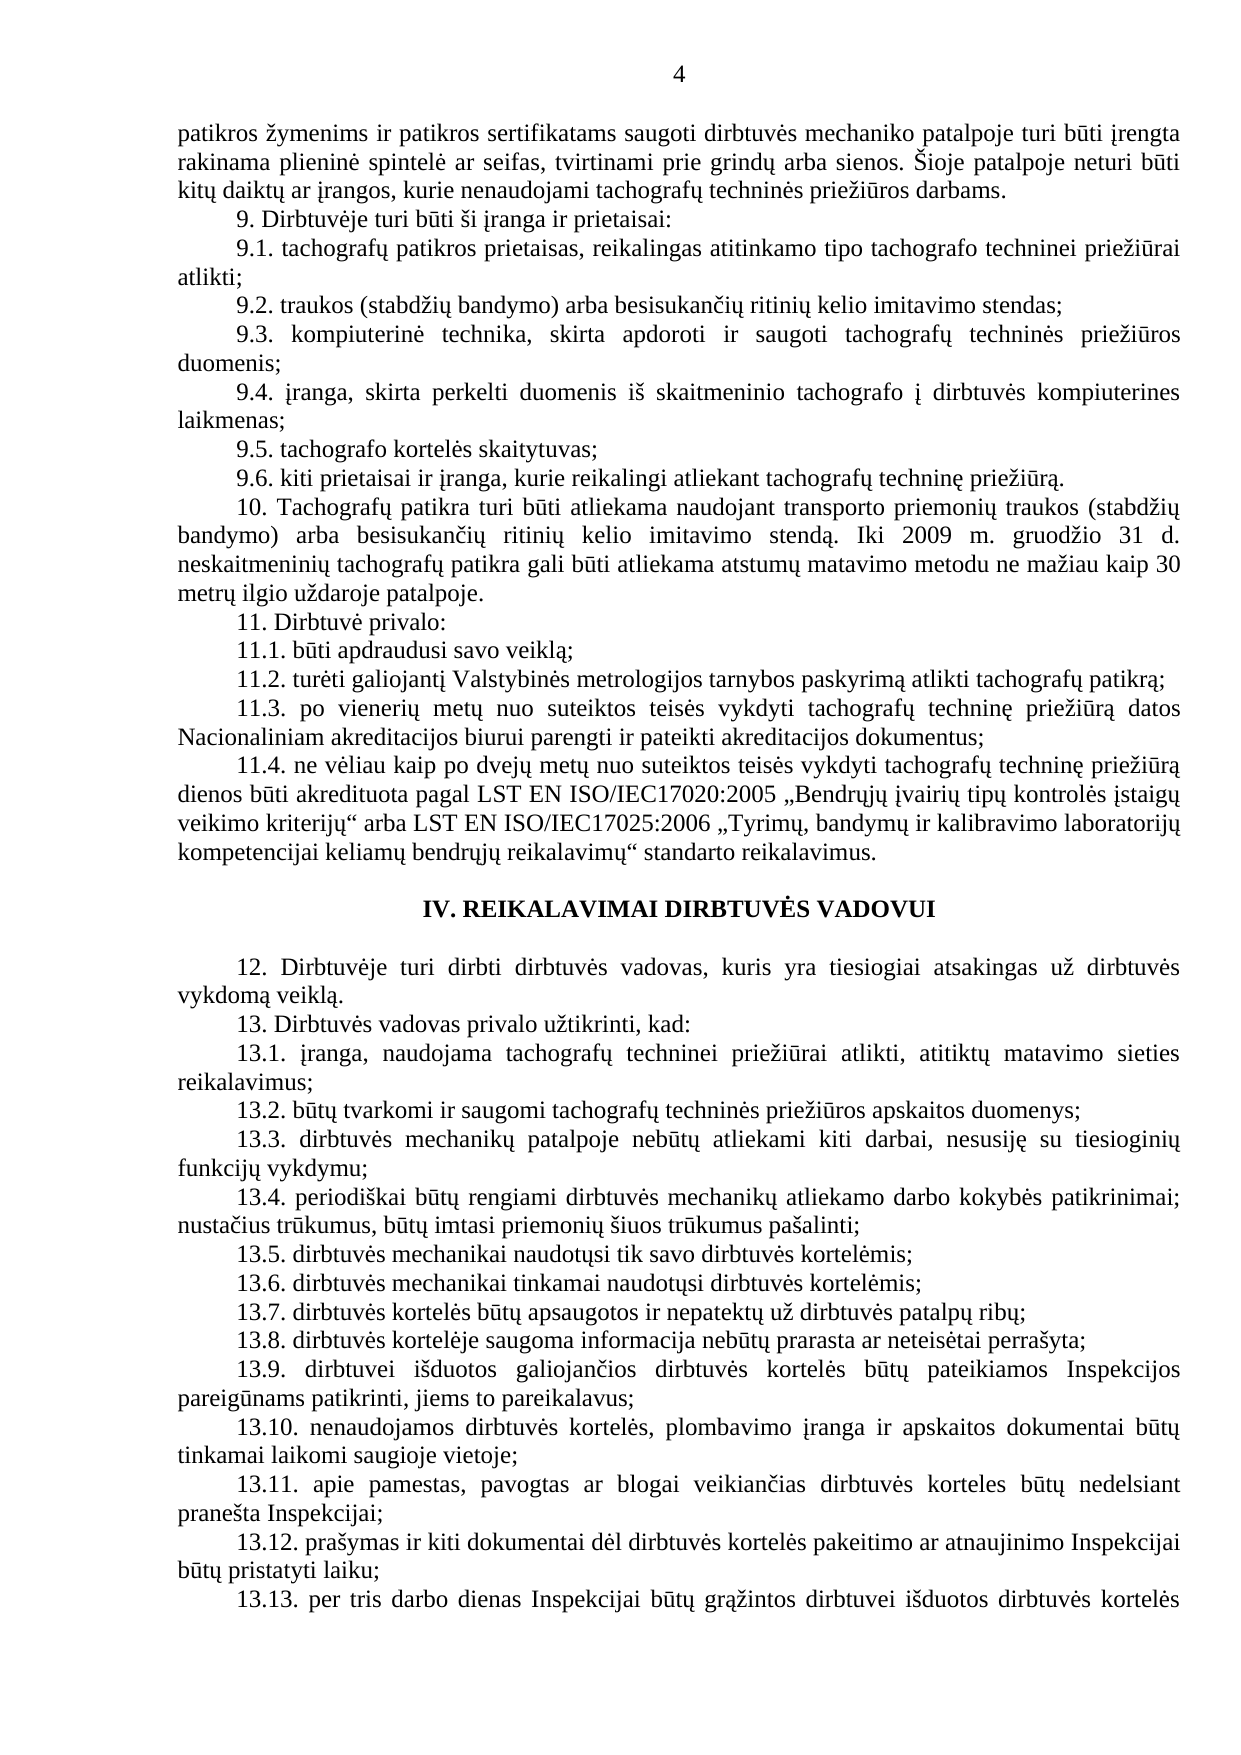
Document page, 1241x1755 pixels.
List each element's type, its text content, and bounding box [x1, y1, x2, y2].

text 13.10. nenaudojamos dirbtuvės kortelės, plombavimo įranga ir apskaitos dokumentai būtų tinkamai laikomi saugioje vietoje; [177, 1412, 1181, 1469]
text 9.5. tachografo kortelės skaitytuvas; [177, 434, 1181, 463]
text 13.8. dirbtuvės kortelėje saugoma informacija nebūtų prarasta ar neteisėtai perrašyta; [177, 1326, 1181, 1354]
text 13. Dirbtuvės vadovas privalo užtikrinti, kad: [177, 1009, 1181, 1038]
text 9. Dirbtuvėje turi būti ši įranga ir prietaisai: [177, 204, 1181, 233]
text IV. REIKALAVIMAI DIRBTUVĖS VADOVUI [177, 894, 1181, 923]
text patikros žymenims ir patikros sertifikatams saugoti dirbtuvės mechaniko patalpoje turi būti įrengta rakinama plieninė spintelė ar seifas, tvirtinami prie grindų arba sienos. Šioje patalpoje neturi būti kitų daiktų ar įrangos, kurie nenaudojami tachografų techninės priežiūros darbams. [177, 118, 1181, 204]
text 13.4. periodiškai būtų rengiami dirbtuvės mechanikų atliekamo darbo kokybės patikrinimai; nustačius trūkumus, būtų imtasi priemonių šiuos trūkumus pašalinti; [177, 1182, 1181, 1239]
text 9.4. įranga, skirta perkelti duomenis iš skaitmeninio tachografo į dirbtuvės kompiuterines laikmenas; [177, 377, 1181, 434]
text 11.3. po vienerių metų nuo suteiktos teisės vykdyti tachografų techninę priežiūrą datos Nacionaliniam akreditacijos biurui parengti ir pateikti akreditacijos dokumentus; [177, 693, 1181, 751]
text 13.2. būtų tvarkomi ir saugomi tachografų techninės priežiūros apskaitos duomenys; [177, 1096, 1181, 1124]
text 13.1. įranga, naudojama tachografų techninei priežiūrai atlikti, atitiktų matavimo sieties reikalavimus; [177, 1038, 1181, 1096]
text 13.6. dirbtuvės mechanikai tinkamai naudotųsi dirbtuvės kortelėmis; [177, 1268, 1181, 1297]
text 13.7. dirbtuvės kortelės būtų apsaugotos ir nepatektų už dirbtuvės patalpų ribų; [177, 1297, 1181, 1326]
text 11.4. ne vėliau kaip po dvejų metų nuo suteiktos teisės vykdyti tachografų techninę priežiūrą dienos būti akredituota pagal LST EN ISO/IEC17020:2005 „Bendrųjų įvairių tipų kontrolės įstaigų veikimo kriterijų“ arba LST EN ISO/IEC17025:2006 „Tyrimų, bandymų ir kalibravimo laboratorijų kompetencijai keliamų bendrųjų reikalavimų“ standarto reikalavimus. [177, 751, 1181, 866]
text 13.5. dirbtuvės mechanikai naudotųsi tik savo dirbtuvės kortelėmis; [177, 1239, 1181, 1268]
text 10. Tachografų patikra turi būti atliekama naudojant transporto priemonių traukos (stabdžių bandymo) arba besisukančių ritinių kelio imitavimo stendą. Iki 2009 m. gruodžio 31 d. neskaitmeninių tachografų patikra gali būti atliekama atstumų matavimo metodu ne mažiau kaip 30 metrų ilgio uždaroje patalpoje. [177, 492, 1181, 607]
text 13.3. dirbtuvės mechanikų patalpoje nebūtų atliekami kiti darbai, nesusiję su tiesioginių funkcijų vykdymu; [177, 1124, 1181, 1182]
text 11.2. turėti galiojantį Valstybinės metrologijos tarnybos paskyrimą atlikti tachografų patikrą; [177, 664, 1181, 693]
text 13.13. per tris darbo dienas Inspekcijai būtų grąžintos dirbtuvei išduotos dirbtuvės kortelės [177, 1584, 1181, 1613]
text 13.11. apie pamestas, pavogtas ar blogai veikiančias dirbtuvės korteles būtų nedelsiant pranešta Inspekcijai; [177, 1469, 1181, 1527]
text 13.12. prašymas ir kiti dokumentai dėl dirbtuvės kortelės pakeitimo ar atnaujinimo Inspekcijai būtų pristatyti laiku; [177, 1527, 1181, 1584]
text 12. Dirbtuvėje turi dirbti dirbtuvės vadovas, kuris yra tiesiogiai atsakingas už dirbtuvės vykdomą veiklą. [177, 952, 1181, 1009]
text 9.2. traukos (stabdžių bandymo) arba besisukančių ritinių kelio imitavimo stendas; [177, 291, 1181, 319]
text 9.1. tachografų patikros prietaisas, reikalingas atitinkamo tipo tachografo techninei priežiūrai atlikti; [177, 233, 1181, 291]
text 11.1. būti apdraudusi savo veiklą; [177, 636, 1181, 664]
text 11. Dirbtuvė privalo: [177, 607, 1181, 636]
text 9.3. kompiuterinė technika, skirta apdoroti ir saugoti tachografų techninės priežiūros duomenis; [177, 319, 1181, 377]
text 9.6. kiti prietaisai ir įranga, kurie reikalingi atliekant tachografų techninę priežiūrą. [177, 463, 1181, 492]
text 13.9. dirbtuvei išduotos galiojančios dirbtuvės kortelės būtų pateikiamos Inspekcijos pareigūnams patikrinti, jiems to pareikalavus; [177, 1354, 1181, 1412]
